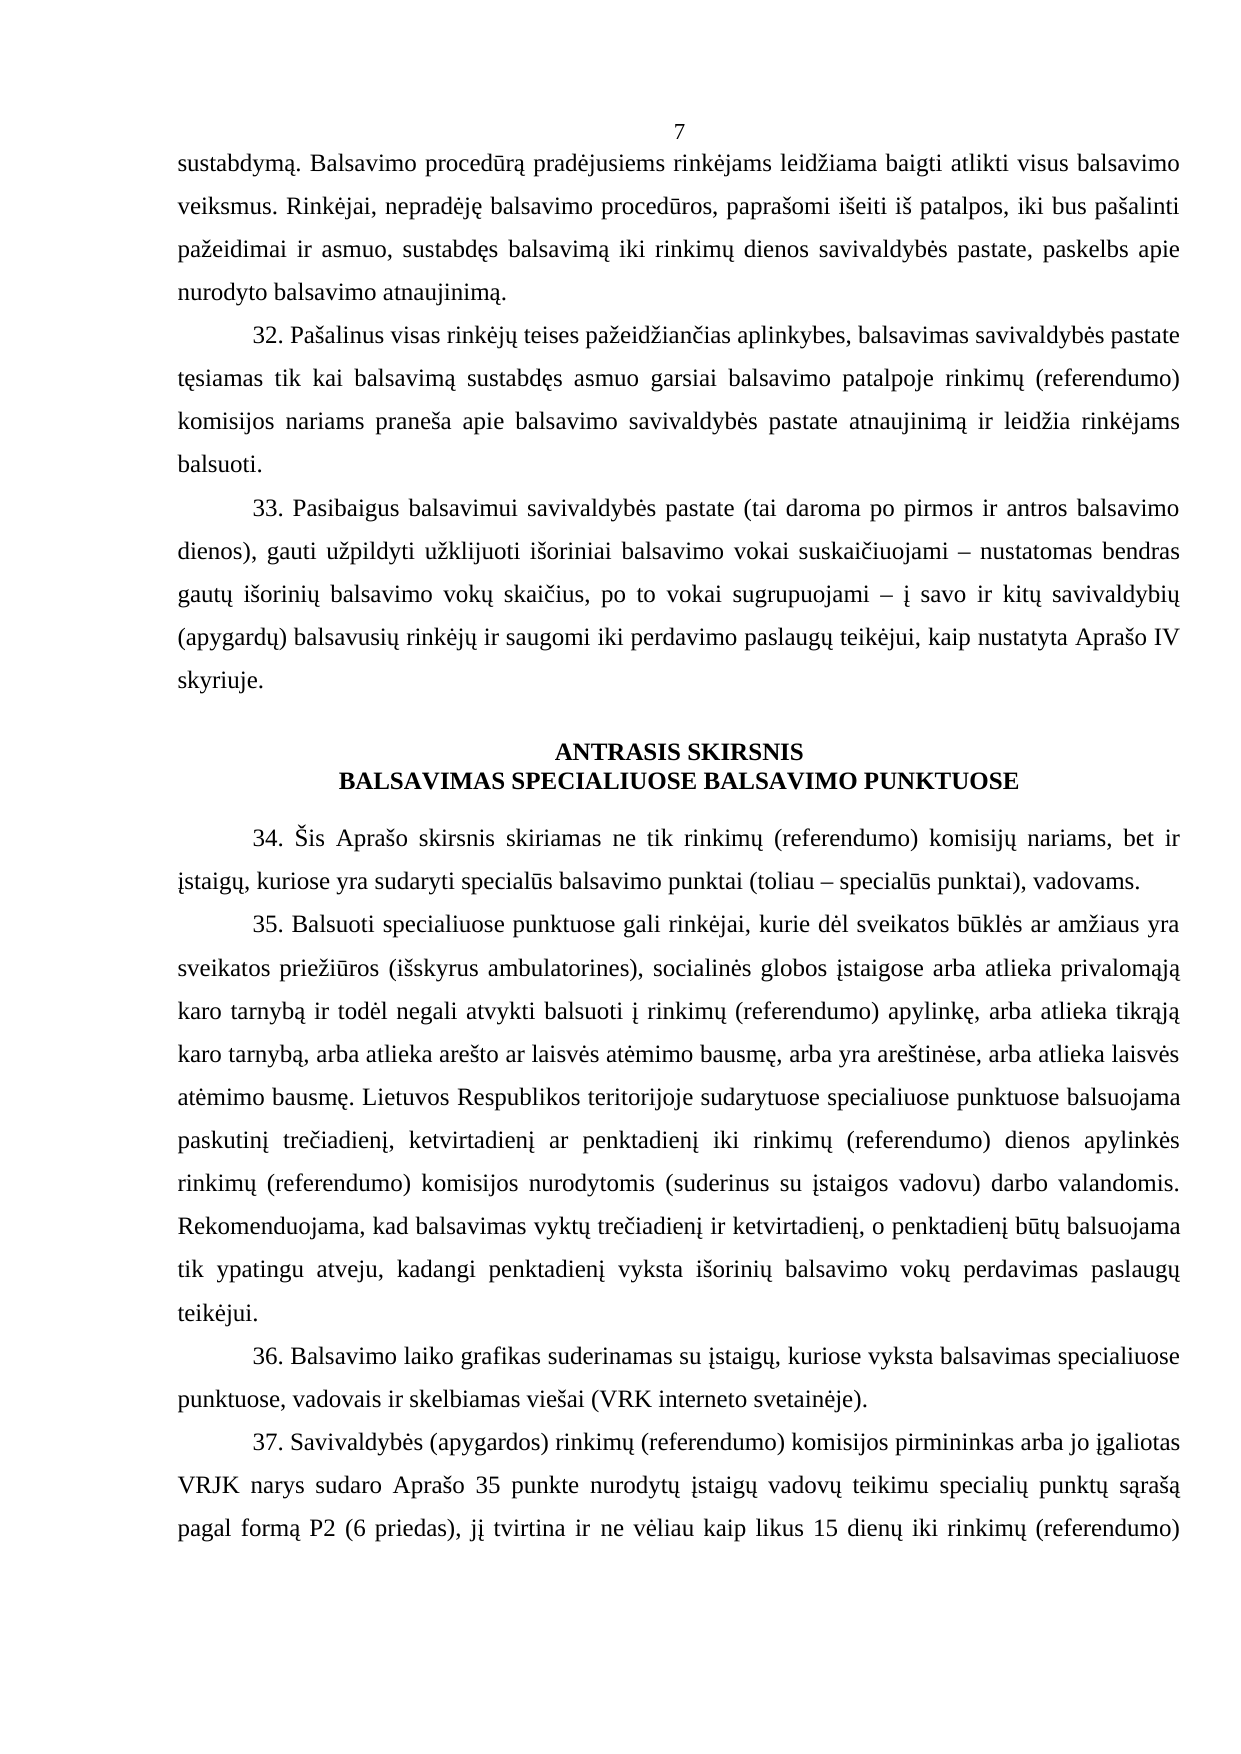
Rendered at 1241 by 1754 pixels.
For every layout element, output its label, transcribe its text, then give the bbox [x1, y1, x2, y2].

text 34. Šis Aprašo skirsnis skiriamas ne tik rinkimų (referendumo) komisijų nariams, bet ir įstaigų, kuriose yra sudaryti specialūs balsavimo punktai (toliau – specialūs punktai), vadovams. [177, 823, 1181, 895]
text sustabdymą. Balsavimo procedūrą pradėjusiems rinkėjams leidžiama baigti atlikti visus balsavimo veiksmus. Rinkėjai, nepradėję balsavimo procedūros, paprašomi išeiti iš patalpos, iki bus pašalinti pažeidimai ir asmuo, sustabdęs balsavimą iki rinkimų dienos savivaldybės pastate, paskelbs apie nurodyto balsavimo atnaujinimą. [177, 148, 1181, 306]
text 35. Balsuoti specialiuose punktuose gali rinkėjai, kurie dėl sveikatos būklės ar amžiaus yra sveikatos priežiūros (išskyrus ambulatorines), socialinės globos įstaigose arba atlieka privalomąją karo tarnybą ir todėl negali atvykti balsuoti į rinkimų (referendumo) apylinkę, arba atlieka tikrąją karo tarnybą, arba atlieka arešto ar laisvės atėmimo bausmę, arba yra areštinėse, arba atlieka laisvės atėmimo bausmę. Lietuvos Respublikos teritorijoje sudarytuose specialiuose punktuose balsuojama paskutinį trečiadienį, ketvirtadienį ar penktadienį iki rinkimų (referendumo) dienos apylinkės rinkimų (referendumo) komisijos nurodytomis (suderinus su įstaigos vadovu) darbo valandomis. Rekomenduojama, kad balsavimas vyktų trečiadienį ir ketvirtadienį, o penktadienį būtų balsuojama tik ypatingu atveju, kadangi penktadienį vyksta išorinių balsavimo vokų perdavimas paslaugų teikėjui. [177, 909, 1181, 1326]
text 36. Balsavimo laiko grafikas suderinamas su įstaigų, kuriose vyksta balsavimas specialiuose punktuose, vadovais ir skelbiamas viešai (VRK interneto svetainėje). [177, 1341, 1181, 1413]
text BALSAVIMAS SPECIALIUOSE BALSAVIMO PUNKTUOSE [177, 766, 1181, 794]
text 32. Pašalinus visas rinkėjų teises pažeidžiančias aplinkybes, balsavimas savivaldybės pastate tęsiamas tik kai balsavimą sustabdęs asmuo garsiai balsavimo patalpoje rinkimų (referendumo) komisijos nariams praneša apie balsavimo savivaldybės pastate atnaujinimą ir leidžia rinkėjams balsuoti. [177, 320, 1181, 478]
text 33. Pasibaigus balsavimui savivaldybės pastate (tai daroma po pirmos ir antros balsavimo dienos), gauti užpildyti užklijuoti išoriniai balsavimo vokai suskaičiuojami – nustatomas bendras gautų išorinių balsavimo vokų skaičius, po to vokai sugrupuojami – į savo ir kitų savivaldybių (apygardų) balsavusių rinkėjų ir saugomi iki perdavimo paslaugų teikėjui, kaip nustatyta Aprašo IV skyriuje. [177, 493, 1181, 694]
text 37. Savivaldybės (apygardos) rinkimų (referendumo) komisijos pirmininkas arba jo įgaliotas VRJK narys sudaro Aprašo 35 punkte nurodytų įstaigų vadovų teikimu specialių punktų sąrašą pagal formą P2 (6 priedas), jį tvirtina ir ne vėliau kaip likus 15 dienų iki rinkimų (referendumo) [177, 1427, 1181, 1542]
text ANTRASIS SKIRSNIS [177, 737, 1181, 766]
